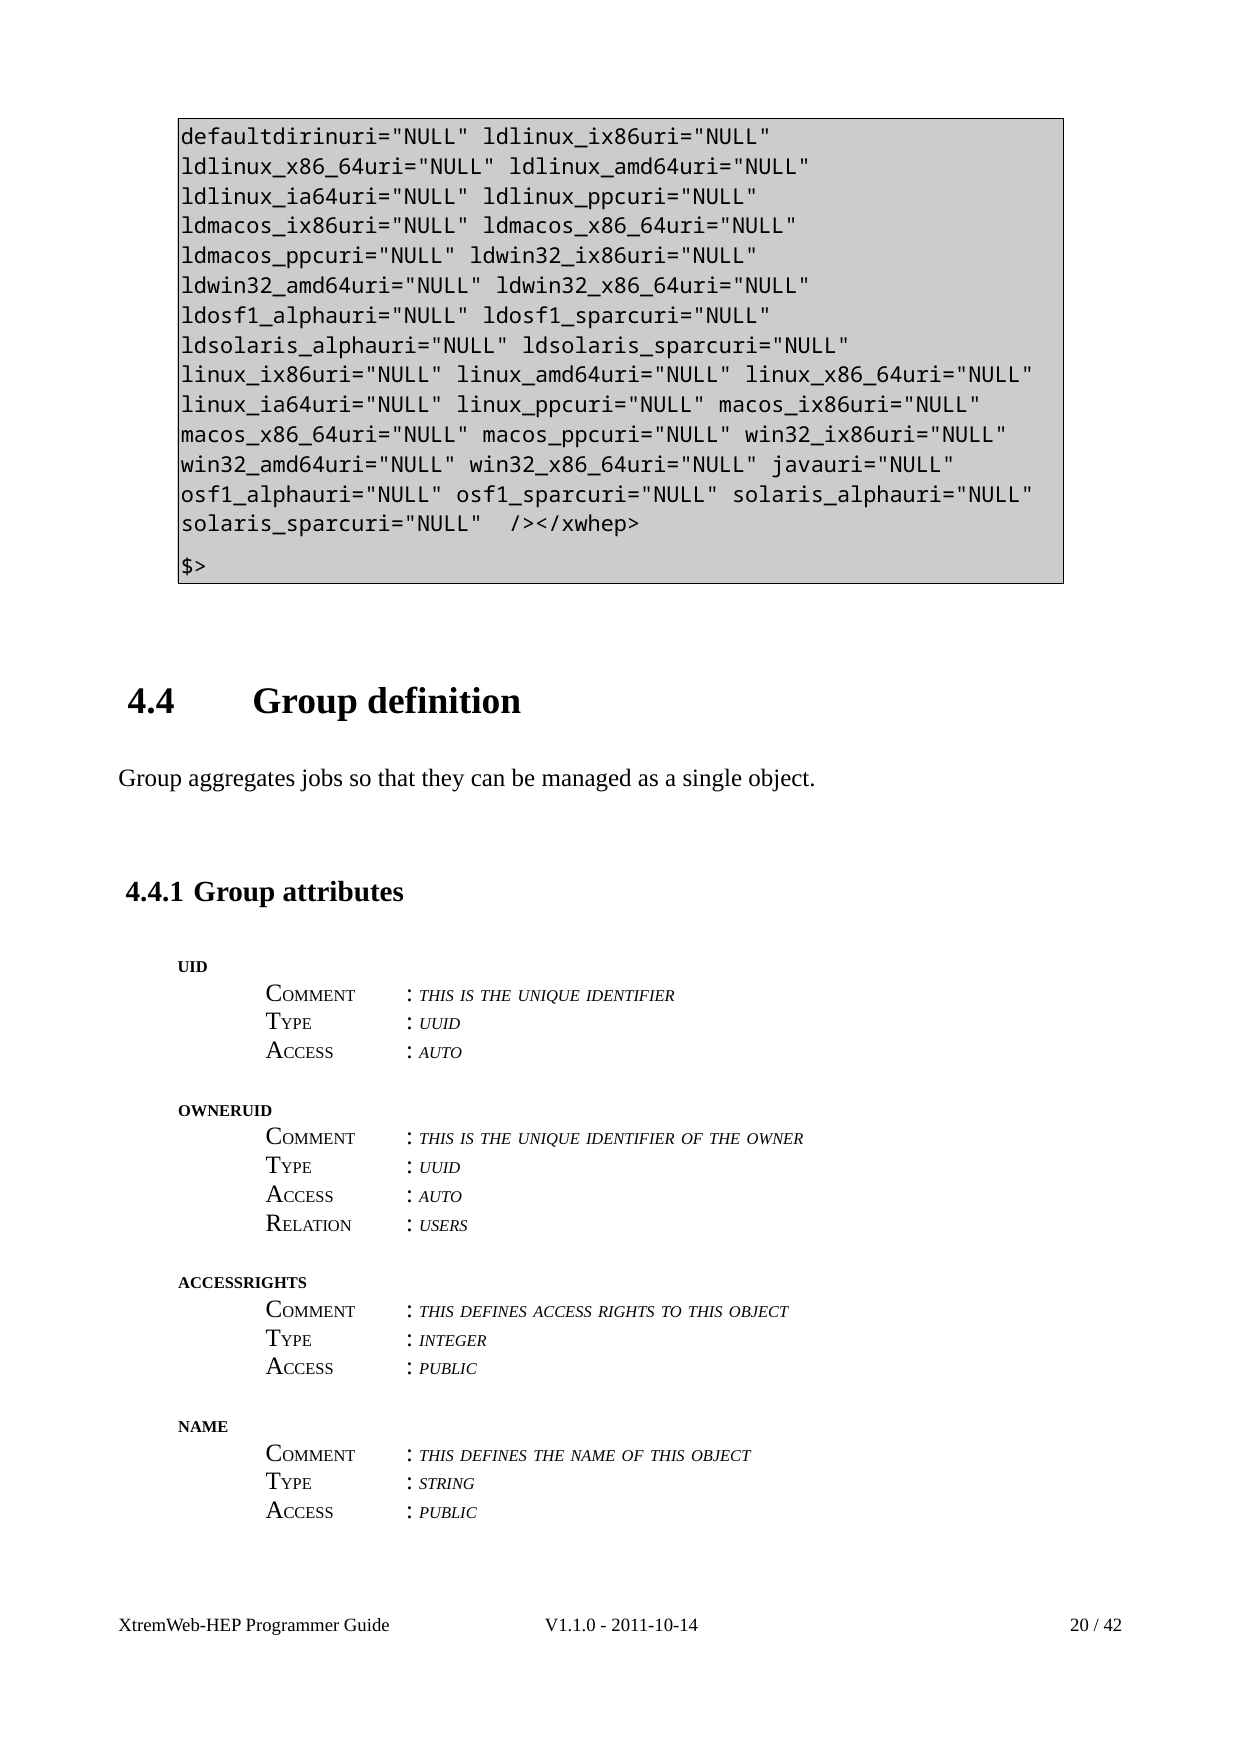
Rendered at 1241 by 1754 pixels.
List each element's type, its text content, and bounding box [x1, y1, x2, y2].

text Access : auto [265, 1179, 1122, 1208]
text name [178, 1409, 1122, 1438]
text Access : public [265, 1351, 1122, 1380]
text Type : integer [265, 1323, 1122, 1351]
text Relation : users [265, 1208, 1122, 1236]
text Type : uuid [265, 1006, 1122, 1035]
text owneruid [178, 1093, 1122, 1121]
text Access : public [265, 1495, 1122, 1524]
text Comment : this is the unique identifier [265, 978, 1122, 1006]
text uid [177, 949, 1122, 978]
text Comment : this defines access rights to this object [265, 1294, 1122, 1323]
text accessrights [178, 1265, 1122, 1294]
subtitle Group attributes [118, 874, 1122, 908]
text Type : uuid [265, 1150, 1122, 1179]
text Type : string [265, 1466, 1122, 1495]
text Group aggregates jobs so that they can be managed as a single object. [118, 763, 1122, 792]
subtitle Group definition [118, 678, 1122, 722]
text Comment : this defines the name of this object [265, 1438, 1122, 1466]
text Access : auto [265, 1035, 1122, 1064]
text $> [179, 548, 1063, 583]
text Comment : this is the unique identifier of the owner [265, 1121, 1122, 1150]
text defaultdirinuri="NULL" ldlinux_ix86uri="NULL" ldlinux_x86_64uri="NULL" ldlinux_amd64uri="NULL" ldlinux_ia64uri="NULL" ldlinux_ppcuri="NULL" ldmacos_ix86uri="NULL" ldmacos_x86_64uri="NULL" ldmacos_ppcuri="NULL" ldwin32_ix86uri="NULL" ldwin32_amd64uri="NULL" ldwin32_x86_64uri="NULL" ldosf1_alphauri="NULL" ldosf1_sparcuri="NULL" ldsolaris_alphauri="NULL" ldsolaris_sparcuri="NULL" linux_ix86uri="NULL" linux_amd64uri="NULL" linux_x86_64uri="NULL" linux_ia64uri="NULL" linux_ppcuri="NULL" macos_ix86uri="NULL" macos_x86_64uri="NULL" macos_ppcuri="NULL" win32_ix86uri="NULL" win32_amd64uri="NULL" win32_x86_64uri="NULL" javauri="NULL" osf1_alphauri="NULL" osf1_sparcuri="NULL" solaris_alphauri="NULL" solaris_sparcuri="NULL" /></xwhep> [179, 119, 1063, 538]
